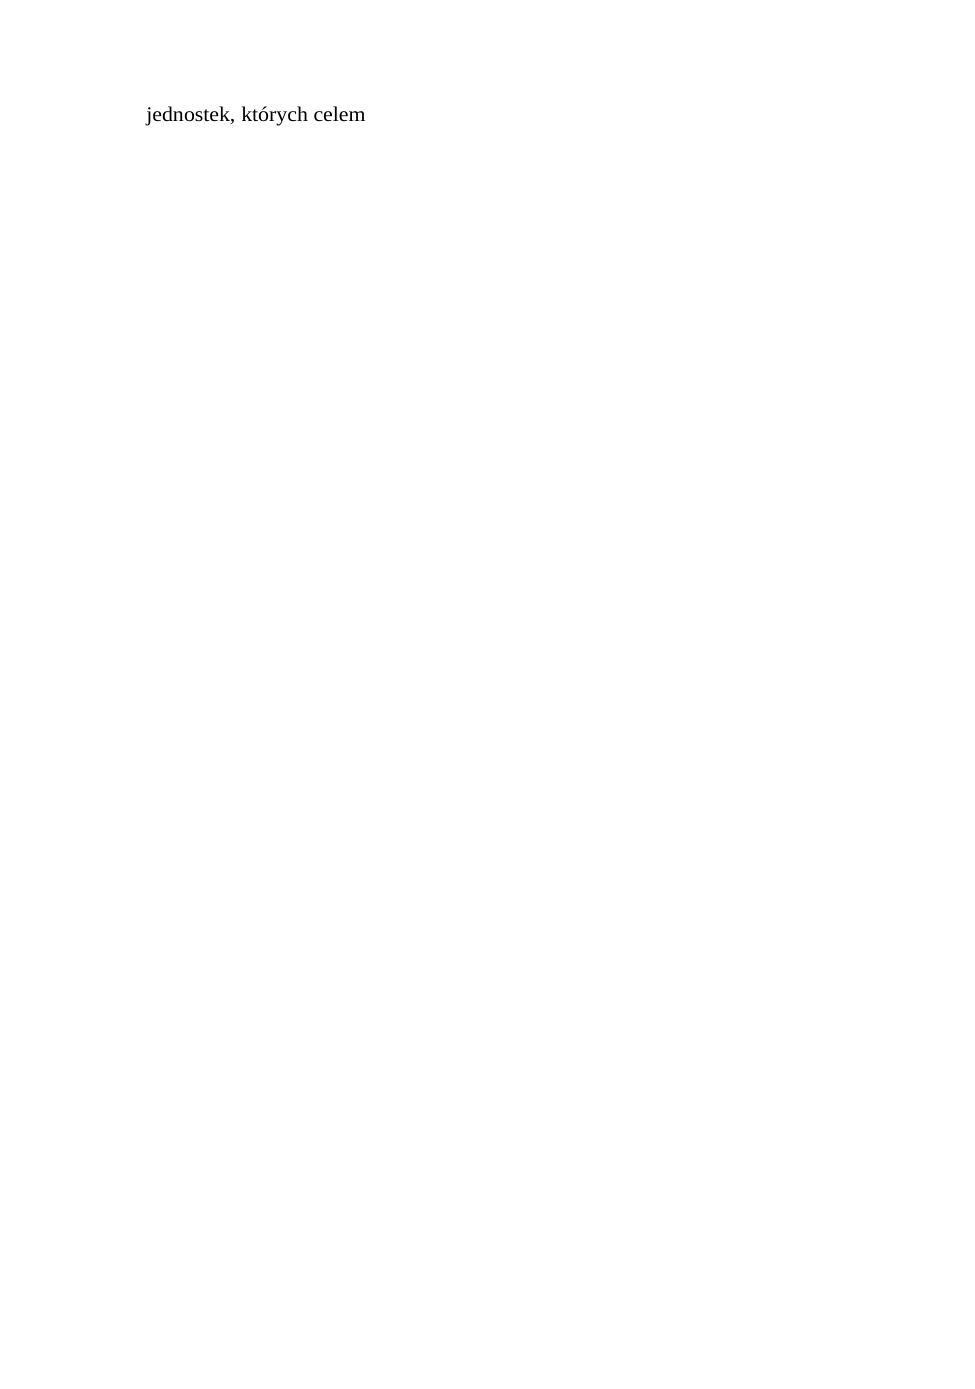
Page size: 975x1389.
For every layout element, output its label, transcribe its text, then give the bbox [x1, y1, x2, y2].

text jednostek, których celem [142, 102, 844, 126]
